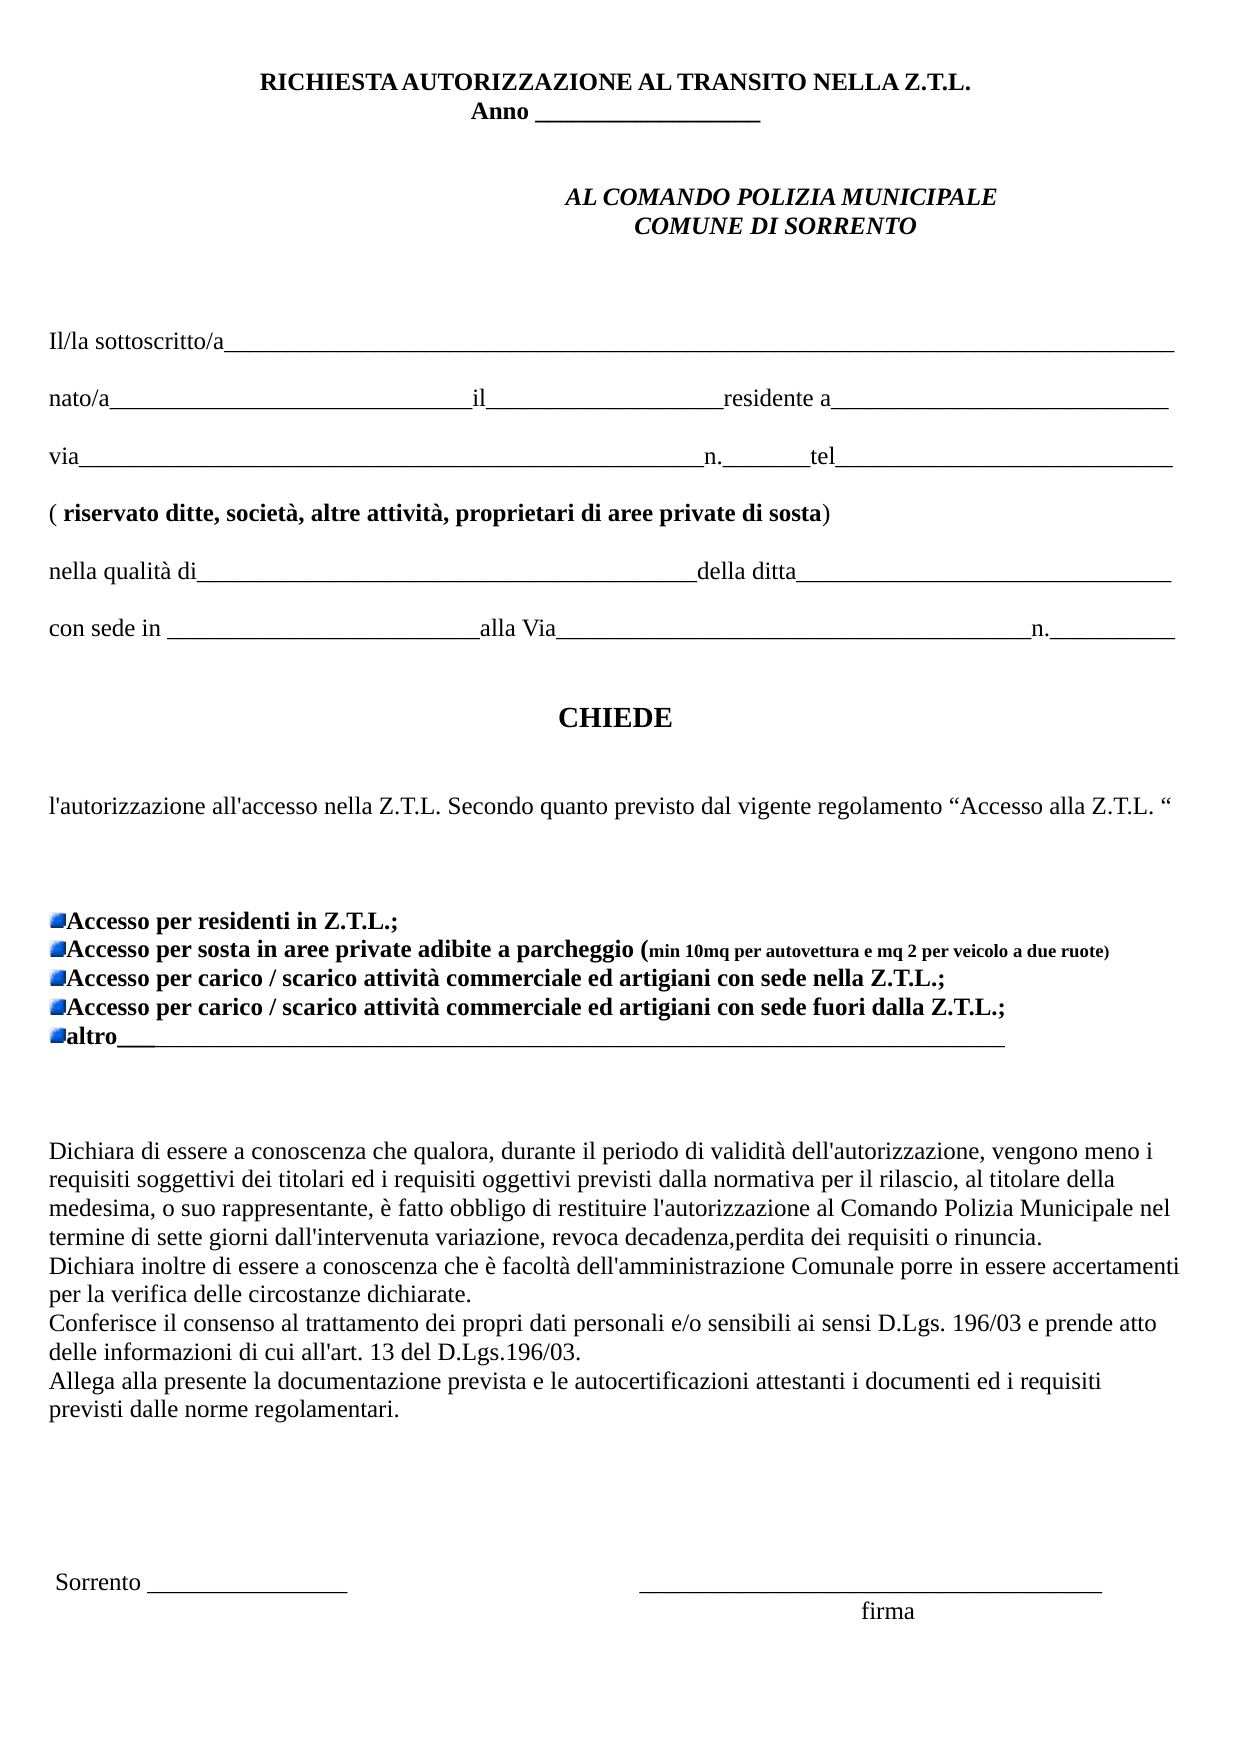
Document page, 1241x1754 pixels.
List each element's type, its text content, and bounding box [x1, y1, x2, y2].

list Accesso per carico / scarico attività commerciale ed artigiani con sede fuori dalla Z.T.L.; [48, 992, 1182, 1021]
text via__________________________________________________n._______tel___________________________ [48, 441, 1182, 470]
text Anno __________________ [48, 96, 1182, 125]
text Il/la sottoscritto/a____________________________________________________________________________ [48, 326, 1182, 355]
text AL COMANDO POLIZIA MUNICIPALE [48, 182, 1182, 211]
text Allega alla presente la documentazione prevista e le autocertificazioni attestanti i documenti ed i requisiti previsti dalle norme regolamentari. [48, 1366, 1182, 1423]
text RICHIESTA AUTORIZZAZIONE AL TRANSITO NELLA Z.T.L. [48, 67, 1182, 96]
list Accesso per carico / scarico attività commerciale ed artigiani con sede nella Z.T.L.; [48, 963, 1182, 992]
list Accesso per residenti in Z.T.L.; [48, 906, 1182, 934]
text nato/a_____________________________il___________________residente a___________________________ [48, 383, 1182, 412]
text CHIEDE [48, 700, 1182, 733]
text Dichiara di essere a conoscenza che qualora, durante il periodo di validità dell'autorizzazione, vengono meno i requisiti soggettivi dei titolari ed i requisiti oggettivi previsti dalla normativa per il rilascio, al titolare della medesima, o suo rappresentante, è fatto obbligo di restituire l'autorizzazione al Comando Polizia Municipale nel termine di sette giorni dall'intervenuta variazione, revoca decadenza,perdita dei requisiti o rinuncia. [48, 1136, 1182, 1251]
text COMUNE DI SORRENTO [48, 211, 1182, 240]
text con sede in _________________________alla Via______________________________________n.__________ [48, 613, 1182, 642]
text firma [48, 1596, 1182, 1624]
list Accesso per sosta in aree private adibite a parcheggio (min 10mq per autovettura e mq 2 per veicolo a due ruote) [48, 934, 1182, 963]
text Sorrento ________________ _____________________________________ [48, 1567, 1182, 1596]
text ( riservato ditte, società, altre attività, proprietari di aree private di sosta) [48, 498, 1182, 527]
text Conferisce il consenso al trattamento dei propri dati personali e/o sensibili ai sensi D.Lgs. 196/03 e prende atto delle informazioni di cui all'art. 13 del D.Lgs.196/03. [48, 1308, 1182, 1366]
text Dichiara inoltre di essere a conoscenza che è facoltà dell'amministrazione Comunale porre in essere accertamenti per la verifica delle circostanze dichiarate. [48, 1251, 1182, 1308]
text nella qualità di________________________________________della ditta______________________________ [48, 556, 1182, 585]
text l'autorizzazione all'accesso nella Z.T.L. Secondo quanto previsto dal vigente regolamento “Accesso alla Z.T.L. “ [48, 791, 1182, 819]
list altro_______________________________________________________________________ [48, 1021, 1182, 1049]
